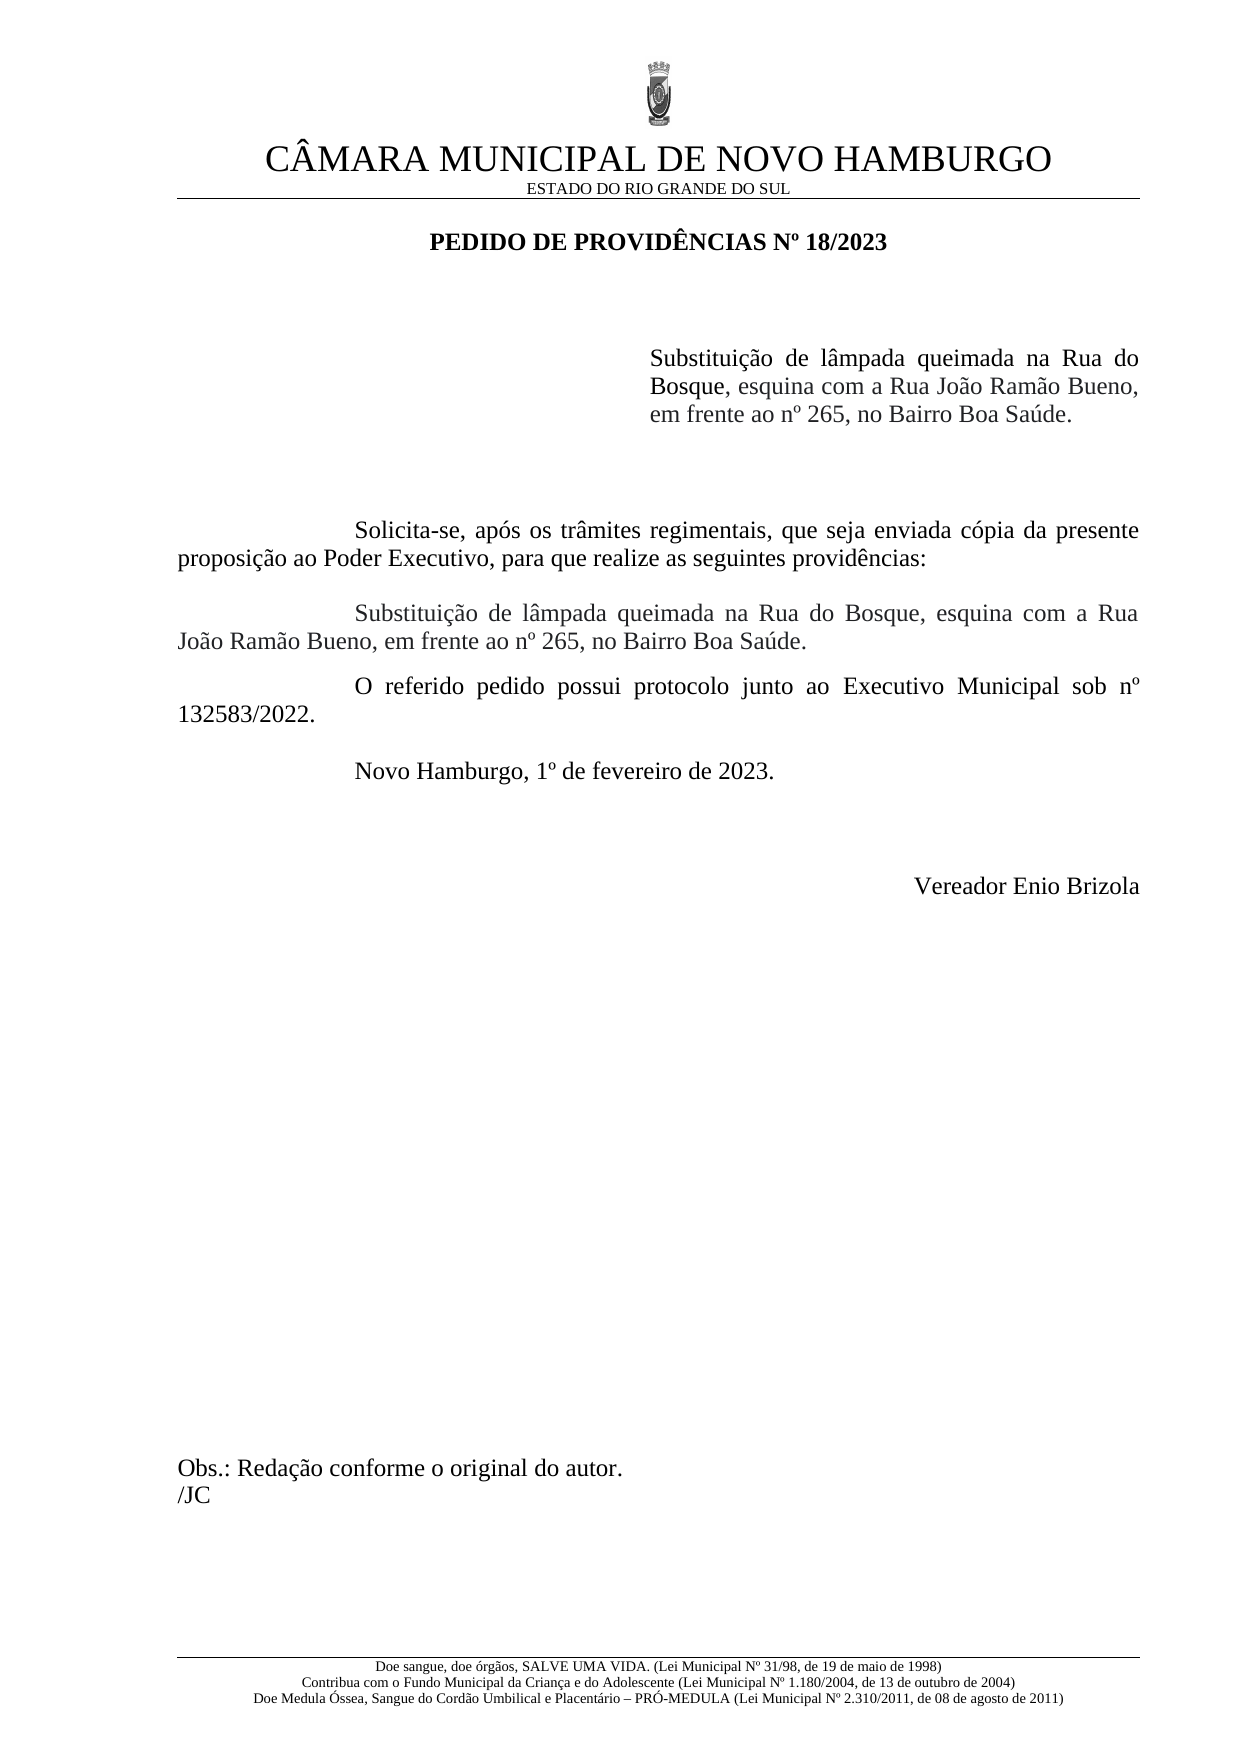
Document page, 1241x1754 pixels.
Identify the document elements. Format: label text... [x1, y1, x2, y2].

text PEDIDO DE PROVIDÊNCIAS Nº 18/2023 [177, 228, 1140, 256]
text /JC [177, 1481, 1140, 1509]
text Substituição de lâmpada queimada na Rua do Bosque, esquina com a Rua João Ramão Bueno, em frente ao nº 265, no Bairro Boa Saúde. [649, 344, 1140, 428]
text Solicita-se, após os trâmites regimentais, que seja enviada cópia da presente proposição ao Poder Executivo, para que realize as seguintes providências: [177, 516, 1140, 572]
text O referido pedido possui protocolo junto ao Executivo Municipal sob nº 132583/2022. [177, 672, 1140, 728]
text Obs.: Redação conforme o original do autor. [177, 1454, 1140, 1481]
text Vereador Enio Brizola [177, 872, 1140, 899]
text Novo Hamburgo, 1º de fevereiro de 2023. [177, 757, 1140, 785]
text Substituição de lâmpada queimada na Rua do Bosque, esquina com a Rua João Ramão Bueno, em frente ao nº 265, no Bairro Boa Saúde. [177, 599, 1140, 655]
